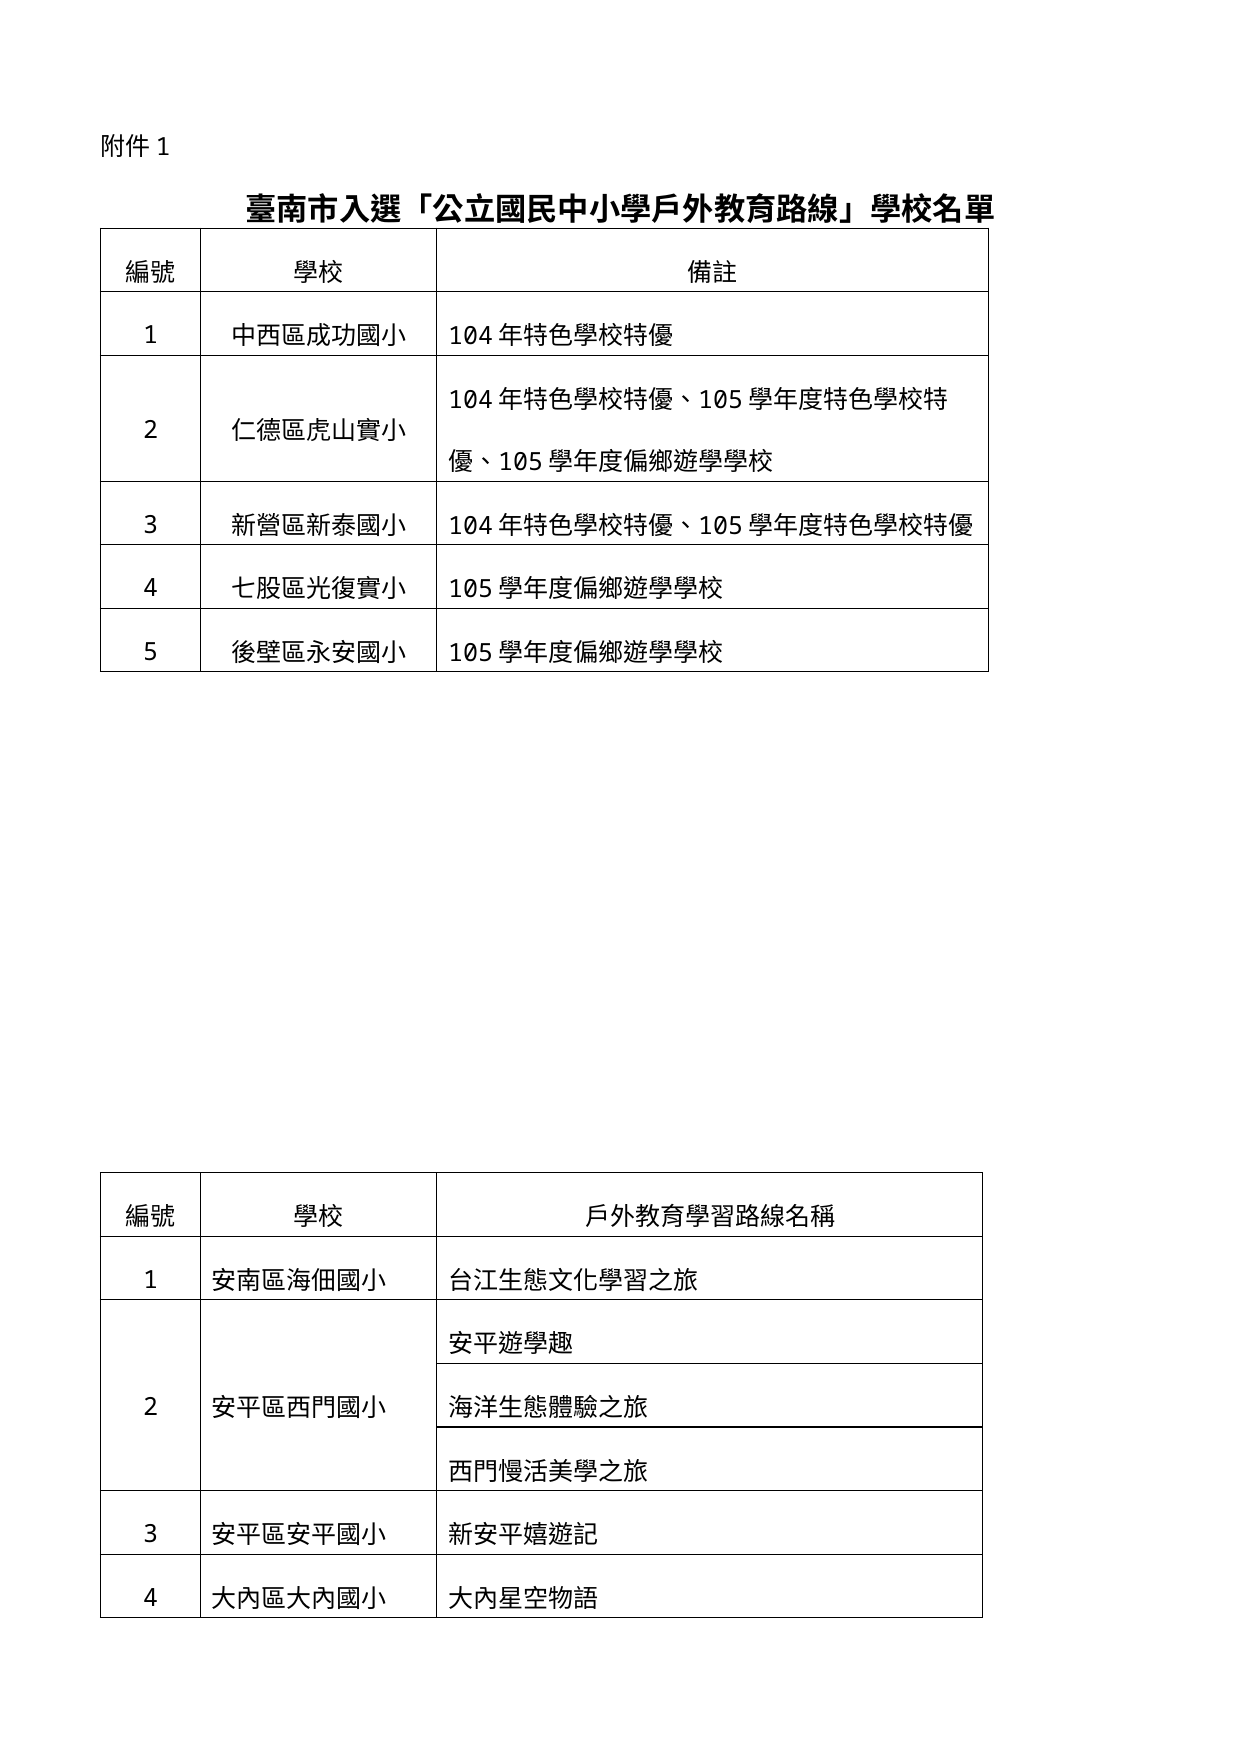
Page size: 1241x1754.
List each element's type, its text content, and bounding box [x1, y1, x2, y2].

table_cell 安平區西門國小 [201, 1300, 436, 1490]
table_cell 5 [101, 609, 200, 671]
table_cell 海洋生態體驗之旅 [437, 1364, 982, 1426]
table_cell 105學年度偏鄉遊學學校 [437, 609, 988, 671]
table_cell 大內區大內國小 [201, 1555, 436, 1617]
table_cell 七股區光復實小 [201, 545, 436, 608]
table_cell 中西區成功國小 [201, 292, 436, 354]
table_cell 大內星空物語 [437, 1555, 982, 1617]
table_header 戶外教育學習路線名稱 [437, 1173, 982, 1236]
table_cell 104年特色學校特優 [437, 292, 988, 354]
table_cell 仁德區虎山實小 [201, 356, 436, 481]
table_cell 104年特色學校特優、105學年度特色學校特優 [437, 482, 988, 544]
table_cell 4 [101, 545, 200, 608]
table_cell 台江生態文化學習之旅 [437, 1237, 982, 1299]
text 臺南市入選「公立國民中小學戶外教育路線」學校名單 [100, 165, 1140, 227]
table_cell 1 [101, 292, 200, 354]
table_cell 安南區海佃國小 [201, 1237, 436, 1299]
table_header 學校 [201, 229, 436, 291]
table_cell 4 [101, 1555, 200, 1617]
table_cell 104年特色學校特優、105學年度特色學校特優、105學年度偏鄉遊學學校 [437, 356, 988, 481]
text 附件1 [100, 102, 1140, 165]
table_cell 105學年度偏鄉遊學學校 [437, 545, 988, 608]
table_cell 2 [101, 1300, 200, 1490]
table_header 備註 [437, 229, 988, 291]
table_cell 西門慢活美學之旅 [437, 1428, 982, 1490]
table_cell 新安平嬉遊記 [437, 1491, 982, 1553]
table_cell 3 [101, 482, 200, 544]
table_cell 後壁區永安國小 [201, 609, 436, 671]
table_cell 2 [101, 356, 200, 481]
table_header 學校 [201, 1173, 436, 1236]
table_cell 3 [101, 1491, 200, 1553]
table_cell 1 [101, 1237, 200, 1299]
table_cell 新營區新泰國小 [201, 482, 436, 544]
table_header 編號 [101, 229, 200, 291]
table_header 編號 [101, 1173, 200, 1236]
table_cell 安平遊學趣 [437, 1300, 982, 1363]
table_cell 安平區安平國小 [201, 1491, 436, 1553]
